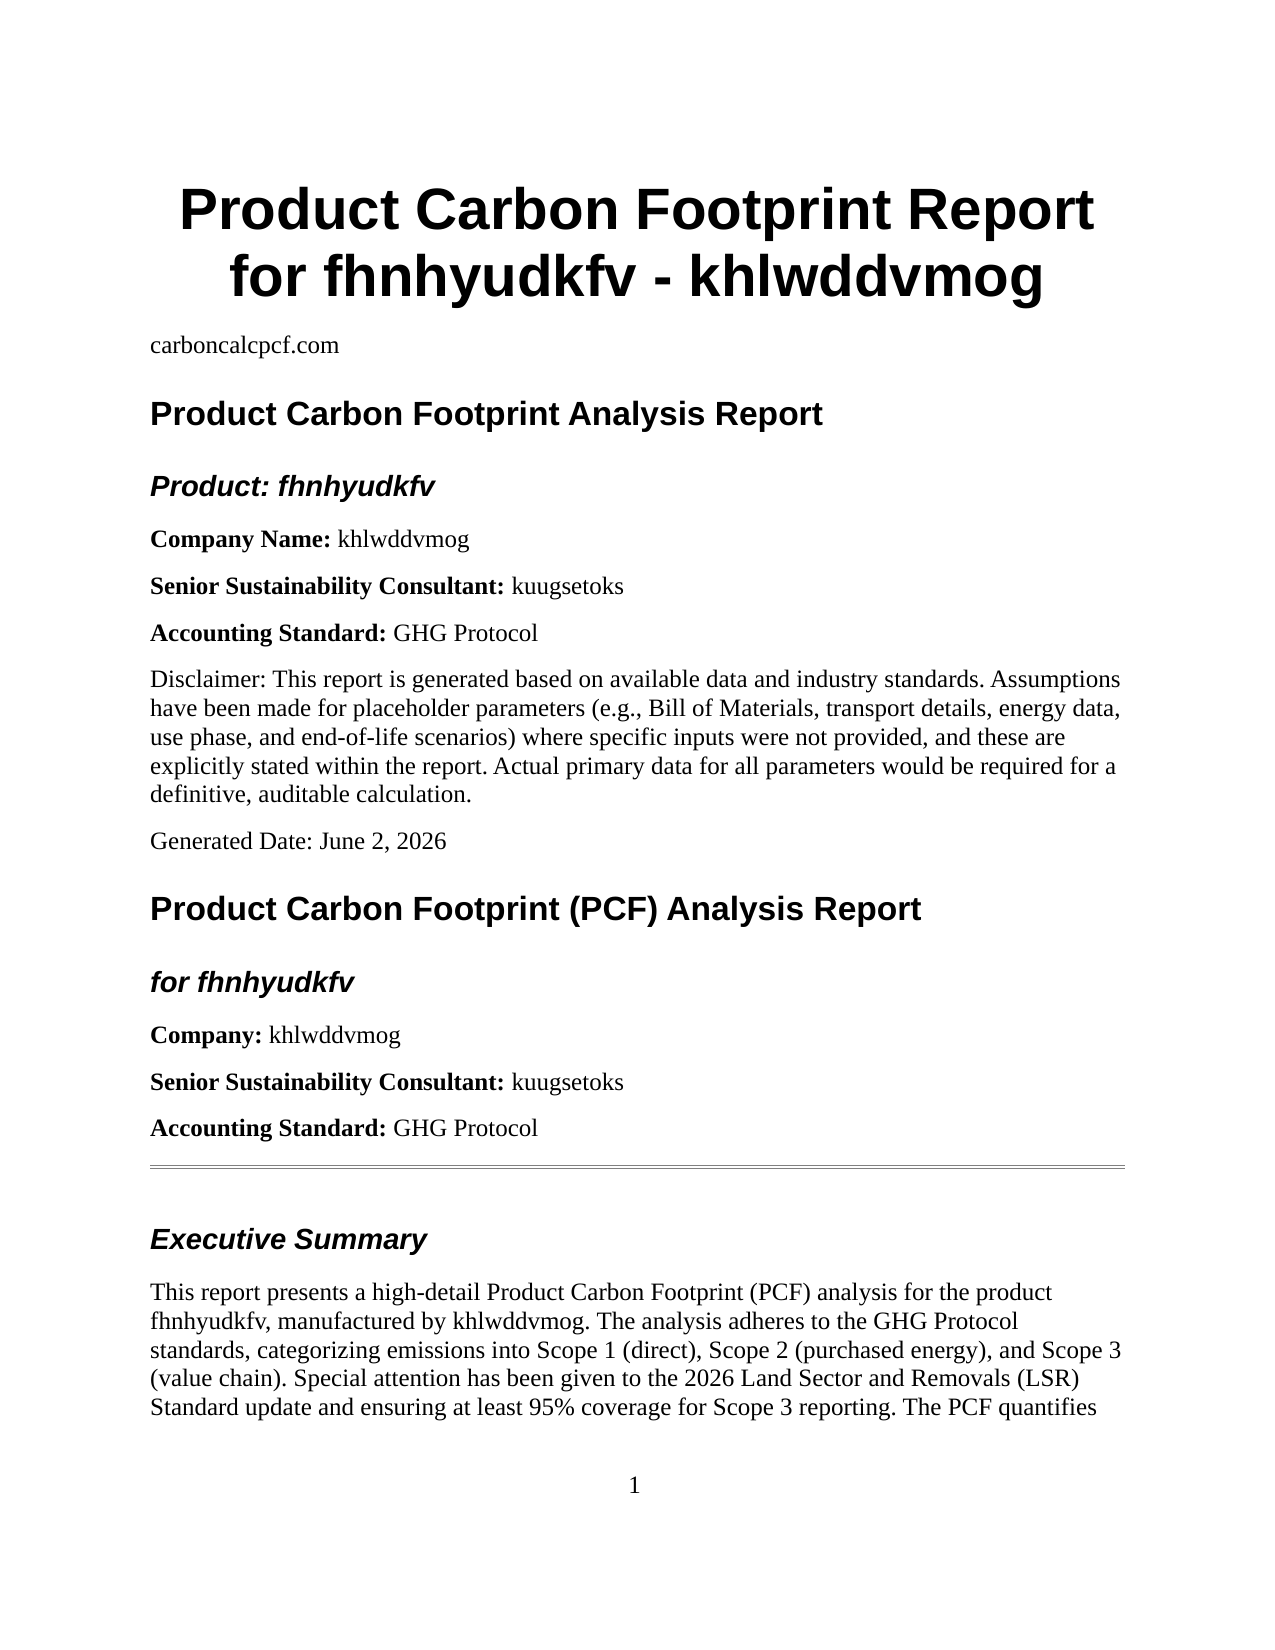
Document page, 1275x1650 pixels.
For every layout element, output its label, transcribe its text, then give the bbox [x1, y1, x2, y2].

text Accounting Standard: GHG Protocol [150, 1113, 1125, 1142]
title Product Carbon Footprint Report for fhnhyudkfv - khlwddvmog [150, 175, 1125, 309]
subtitle for fhnhyudkfv [150, 965, 1125, 998]
text Senior Sustainability Consultant: kuugsetoks [150, 571, 1125, 600]
text carboncalcpcf.com [150, 331, 1125, 359]
subtitle Product Carbon Footprint (PCF) Analysis Report [150, 889, 1125, 927]
text Accounting Standard: GHG Protocol [150, 618, 1125, 647]
text Company Name: khlwddvmog [150, 524, 1125, 553]
subtitle Executive Summary [150, 1222, 1125, 1256]
subtitle Product Carbon Footprint Analysis Report [150, 393, 1125, 432]
text Senior Sustainability Consultant: kuugsetoks [150, 1067, 1125, 1095]
subtitle Product: fhnhyudkfv [150, 469, 1125, 503]
text Company: khlwddvmog [150, 1020, 1125, 1049]
text This report presents a high-detail Product Carbon Footprint (PCF) analysis for the product fhnhyudkfv, manufactured by khlwddvmog. The analysis adheres to the GHG Protocol standards, categorizing emissions into Scope 1 (direct), Scope 2 (purchased energy), and Scope 3 (value chain). Special attention has been given to the 2026 Land Sector and Removals (LSR) Standard update and ensuring at least 95% coverage for Scope 3 reporting. The PCF quantifies [150, 1277, 1125, 1421]
text Disclaimer: This report is generated based on available data and industry standards. Assumptions have been made for placeholder parameters (e.g., Bill of Materials, transport details, energy data, use phase, and end-of-life scenarios) where specific inputs were not provided, and these are explicitly stated within the report. Actual primary data for all parameters would be required for a definitive, auditable calculation. [150, 664, 1125, 808]
text Generated Date: June 2, 2026 [150, 826, 1125, 855]
